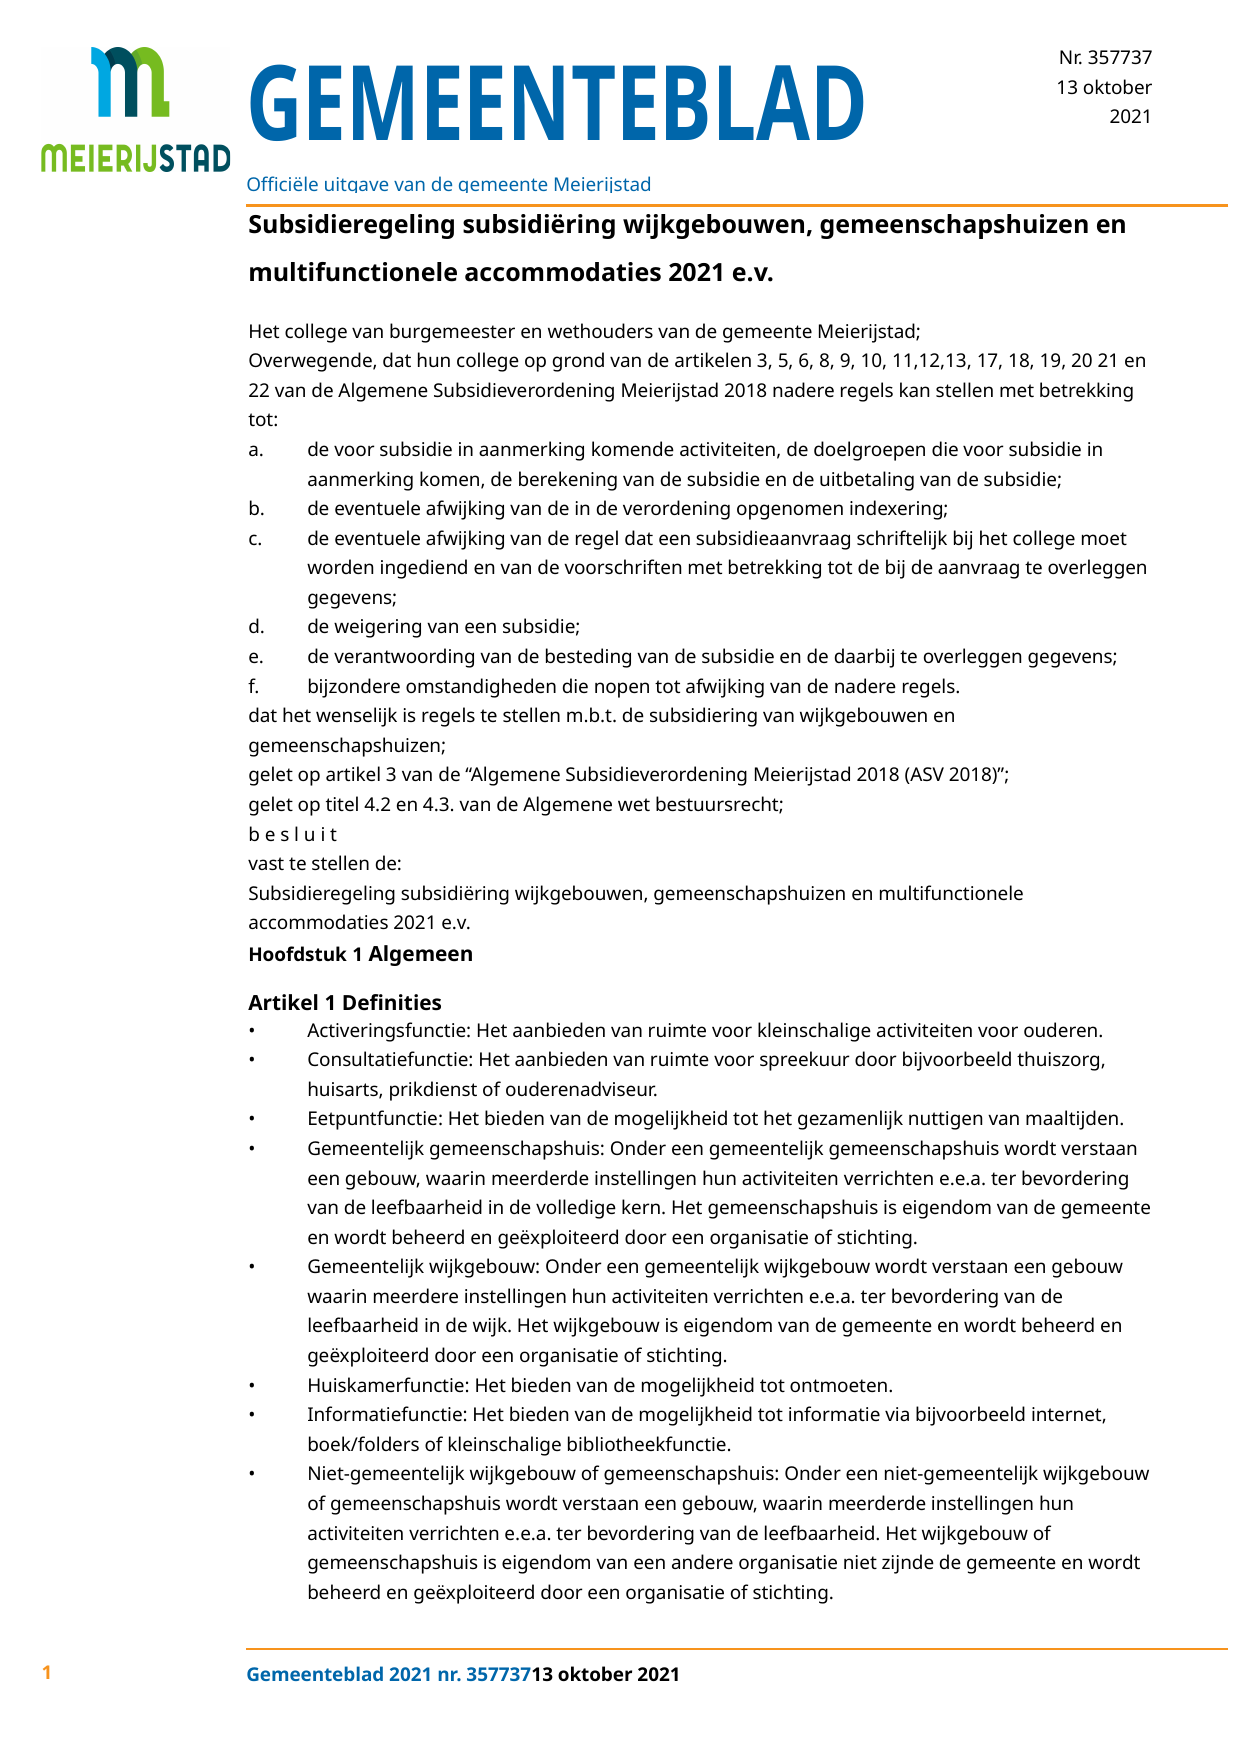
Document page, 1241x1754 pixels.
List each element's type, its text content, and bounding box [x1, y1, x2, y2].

text gelet op artikel 3 van de “Algemene Subsidieverordening Meierijstad 2018 (ASV 2018)”; [248, 762, 1152, 787]
list Informatiefunctie: Het bieden van de mogelijkheid tot informatie via bijvoorbeeld internet, boek/folders of kleinschalige bibliotheekfunctie. [248, 1401, 1152, 1457]
text gelet op titel 4.2 en 4.3. van de Algemene wet bestuursrecht; [248, 791, 1152, 817]
list Gemeentelijk wijkgebouw: Onder een gemeentelijk wijkgebouw wordt verstaan een gebouw waarin meerdere instellingen hun activiteiten verrichten e.e.a. ter bevordering van de leefbaarheid in de wijk. Het wijkgebouw is eigendom van de gemeente en wordt beheerd en geëxploiteerd door een organisatie of stichting. [248, 1253, 1152, 1368]
list Gemeentelijk gemeenschapshuis: Onder een gemeentelijk gemeenschapshuis wordt verstaan een gebouw, waarin meerderde instellingen hun activiteiten verrichten e.e.a. ter bevordering van de leefbaarheid in de volledige kern. Het gemeenschapshuis is eigendom van de gemeente en wordt beheerd en geëxploiteerd door een organisatie of stichting. [248, 1135, 1152, 1250]
list de eventuele afwijking van de in de verordening opgenomen indexering; [248, 495, 1152, 521]
text Het college van burgemeester en wethouders van de gemeente Meierijstad; [248, 318, 1152, 344]
list bijzondere omstandigheden die nopen tot afwijking van de nadere regels. [248, 673, 1152, 699]
picture [41, 47, 231, 172]
list Activeringsfunctie: Het aanbieden van ruimte voor kleinschalige activiteiten voor ouderen. [248, 1017, 1152, 1043]
list de voor subsidie in aanmerking komende activiteiten, de doelgroepen die voor subsidie in aanmerking komen, de berekening van de subsidie en de uitbetaling van de subsidie; [248, 436, 1152, 492]
text Subsidieregeling subsidiëring wijkgebouwen, gemeenschapshuizen en multifunctionele accommodaties 2021 e.v. [248, 207, 1152, 288]
list Huiskamerfunctie: Het bieden van de mogelijkheid tot ontmoeten. [248, 1372, 1152, 1398]
text Subsidieregeling subsidiëring wijkgebouwen, gemeenschapshuizen en multifunctionele accommodaties 2021 e.v. [248, 880, 1152, 935]
text dat het wenselijk is regels te stellen m.b.t. de subsidiering van wijkgebouwen en gemeenschapshuizen; [248, 702, 1152, 758]
text Artikel 1 Definities [248, 988, 1152, 1017]
text vast te stellen de: [248, 850, 1152, 876]
text b e s l u i t [248, 821, 1152, 847]
list de eventuele afwijking van de regel dat een subsidieaanvraag schriftelijk bij het college moet worden ingediend en van de voorschriften met betrekking tot de bij de aanvraag te overleggen gegevens; [248, 525, 1152, 610]
list de verantwoording van de besteding van de subsidie en de daarbij te overleggen gegevens; [248, 643, 1152, 669]
list Eetpuntfunctie: Het bieden van de mogelijkheid tot het gezamenlijk nuttigen van maaltijden. [248, 1106, 1152, 1131]
list de weigering van een subsidie; [248, 614, 1152, 639]
list Consultatiefunctie: Het aanbieden van ruimte voor spreekuur door bijvoorbeeld thuiszorg, huisarts, prikdienst of ouderenadviseur. [248, 1046, 1152, 1102]
text Hoofdstuk 1 Algemeen [248, 939, 1152, 968]
list Niet-gemeentelijk wijkgebouw of gemeenschapshuis: Onder een niet-gemeentelijk wijkgebouw of gemeenschapshuis wordt verstaan een gebouw, waarin meerderde instellingen hun activiteiten verrichten e.e.a. ter bevordering van de leefbaarheid. Het wijkgebouw of gemeenschapshuis is eigendom van een andere organisatie niet zijnde de gemeente en wordt beheerd en geëxploiteerd door een organisatie of stichting. [248, 1461, 1152, 1605]
text Overwegende, dat hun college op grond van de artikelen 3, 5, 6, 8, 9, 10, 11,12,13, 17, 18, 19, 20 21 en 22 van de Algemene Subsidieverordening Meierijstad 2018 nadere regels kan stellen met betrekking tot: [248, 347, 1152, 432]
